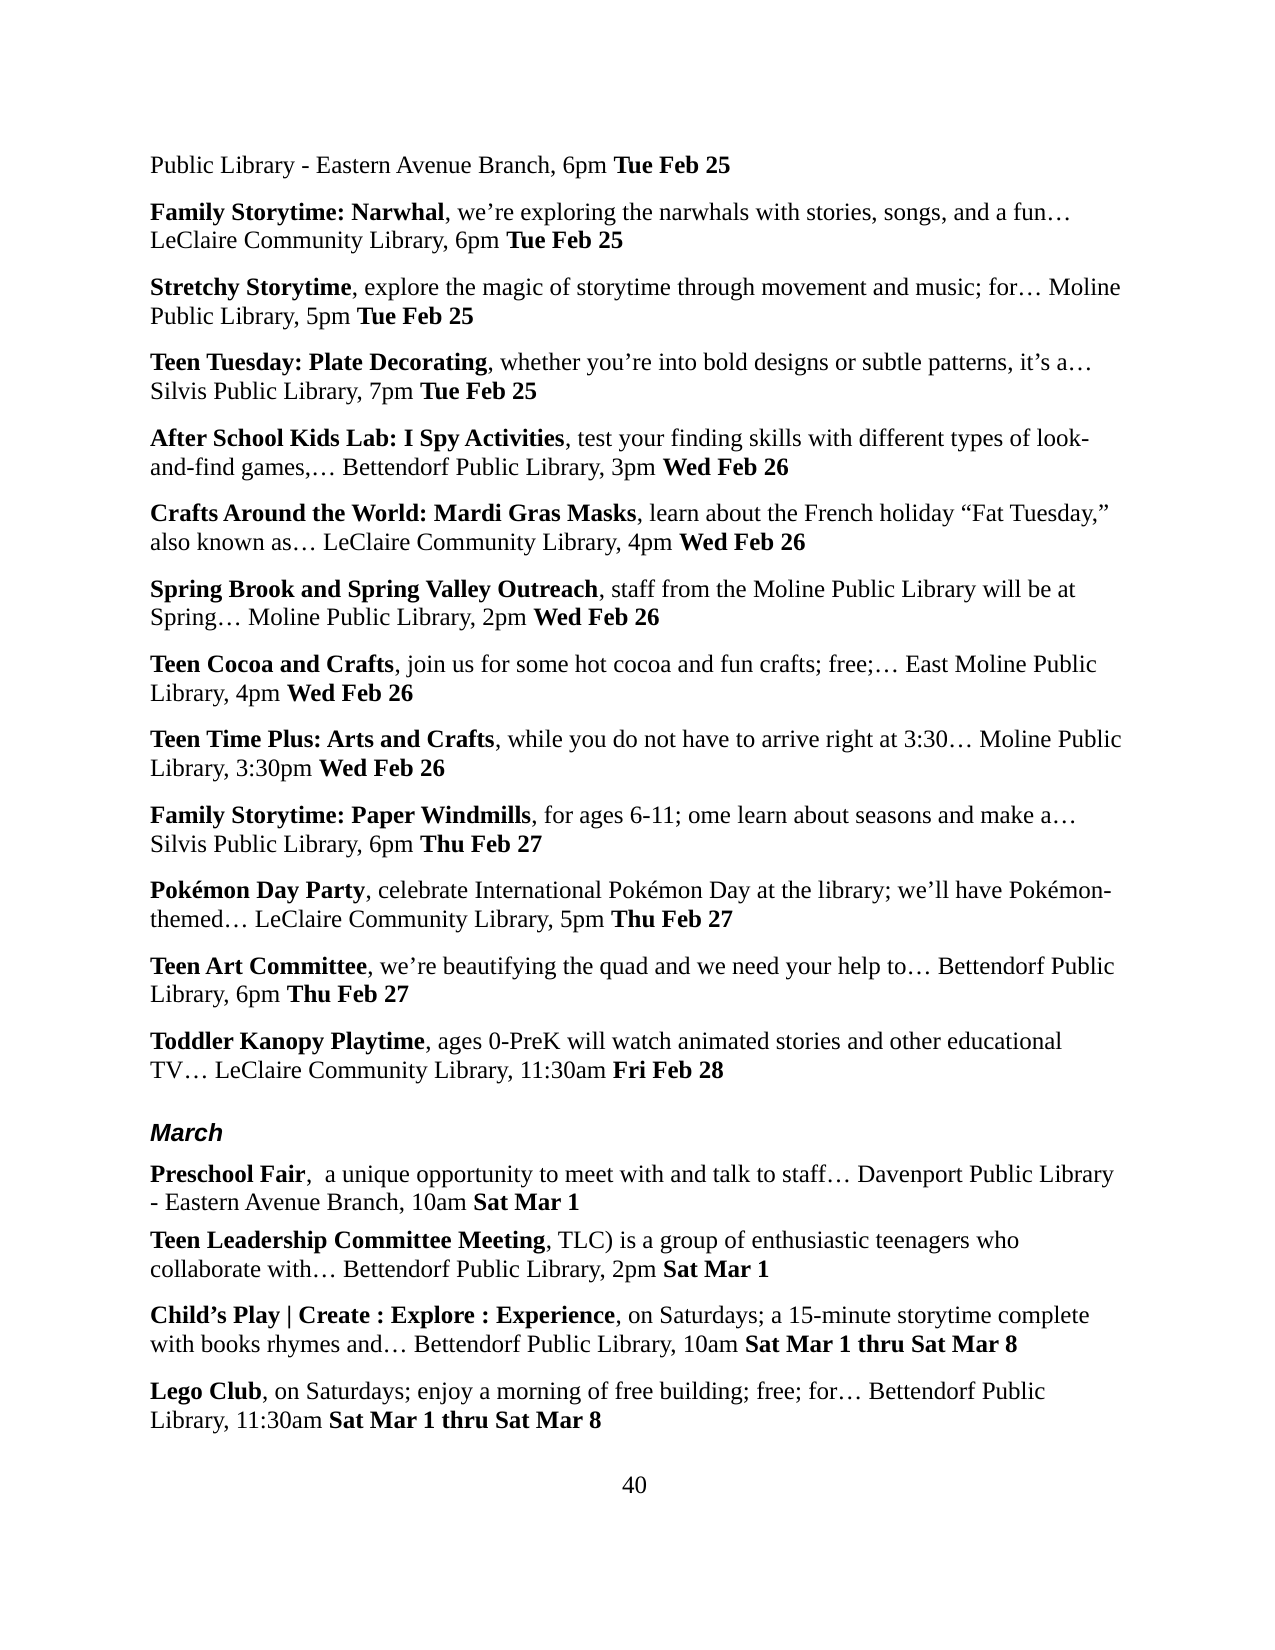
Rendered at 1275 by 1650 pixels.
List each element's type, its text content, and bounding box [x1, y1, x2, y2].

text Pokémon Day Party, celebrate International Pokémon Day at the library; we’ll have Pokémon-themed… LeClaire Community Library, 5pm Thu Feb 27 [150, 875, 1125, 933]
text Preschool Fair, a unique opportunity to meet with and talk to staff… Davenport Public Library - Eastern Avenue Branch, 10am Sat Mar 1 [150, 1159, 1125, 1216]
text Crafts Around the World: Mardi Gras Masks, learn about the French holiday “Fat Tuesday,” also known as… LeClaire Community Library, 4pm Wed Feb 26 [150, 498, 1125, 556]
text Family Storytime: Narwhal, we’re exploring the narwhals with stories, songs, and a fun… LeClaire Community Library, 6pm Tue Feb 25 [150, 197, 1125, 254]
text Family Storytime: Paper Windmills, for ages 6-11; ome learn about seasons and make a… Silvis Public Library, 6pm Thu Feb 27 [150, 800, 1125, 857]
text Spring Brook and Spring Valley Outreach, staff from the Moline Public Library will be at Spring… Moline Public Library, 2pm Wed Feb 26 [150, 574, 1125, 631]
text Child’s Play | Create : Explore : Experience, on Saturdays; a 15-minute storytime complete with books rhymes and… Bettendorf Public Library, 10am Sat Mar 1 thru Sat Mar 8 [150, 1301, 1125, 1358]
subtitle March [150, 1118, 1125, 1146]
text Public Library - Eastern Avenue Branch, 6pm Tue Feb 25 [150, 150, 1125, 179]
text Teen Time Plus: Arts and Crafts, while you do not have to arrive right at 3:30… Moline Public Library, 3:30pm Wed Feb 26 [150, 724, 1125, 782]
text Teen Cocoa and Crafts, join us for some hot cocoa and fun crafts; free;… East Moline Public Library, 4pm Wed Feb 26 [150, 649, 1125, 707]
text Lego Club, on Saturdays; enjoy a morning of free building; free; for… Bettendorf Public Library, 11:30am Sat Mar 1 thru Sat Mar 8 [150, 1376, 1125, 1433]
text Teen Art Committee, we’re beautifying the quad and we need your help to… Bettendorf Public Library, 6pm Thu Feb 27 [150, 951, 1125, 1008]
text Toddler Kanopy Playtime, ages 0-PreK will watch animated stories and other educational TV… LeClaire Community Library, 11:30am Fri Feb 28 [150, 1026, 1125, 1084]
text Stretchy Storytime, explore the magic of storytime through movement and music; for… Moline Public Library, 5pm Tue Feb 25 [150, 272, 1125, 329]
text Teen Leadership Committee Meeting, TLC) is a group of enthusiastic teenagers who collaborate with… Bettendorf Public Library, 2pm Sat Mar 1 [150, 1225, 1125, 1283]
text After School Kids Lab: I Spy Activities, test your finding skills with different types of look-and-find games,… Bettendorf Public Library, 3pm Wed Feb 26 [150, 423, 1125, 480]
text Teen Tuesday: Plate Decorating, whether you’re into bold designs or subtle patterns, it’s a… Silvis Public Library, 7pm Tue Feb 25 [150, 347, 1125, 405]
